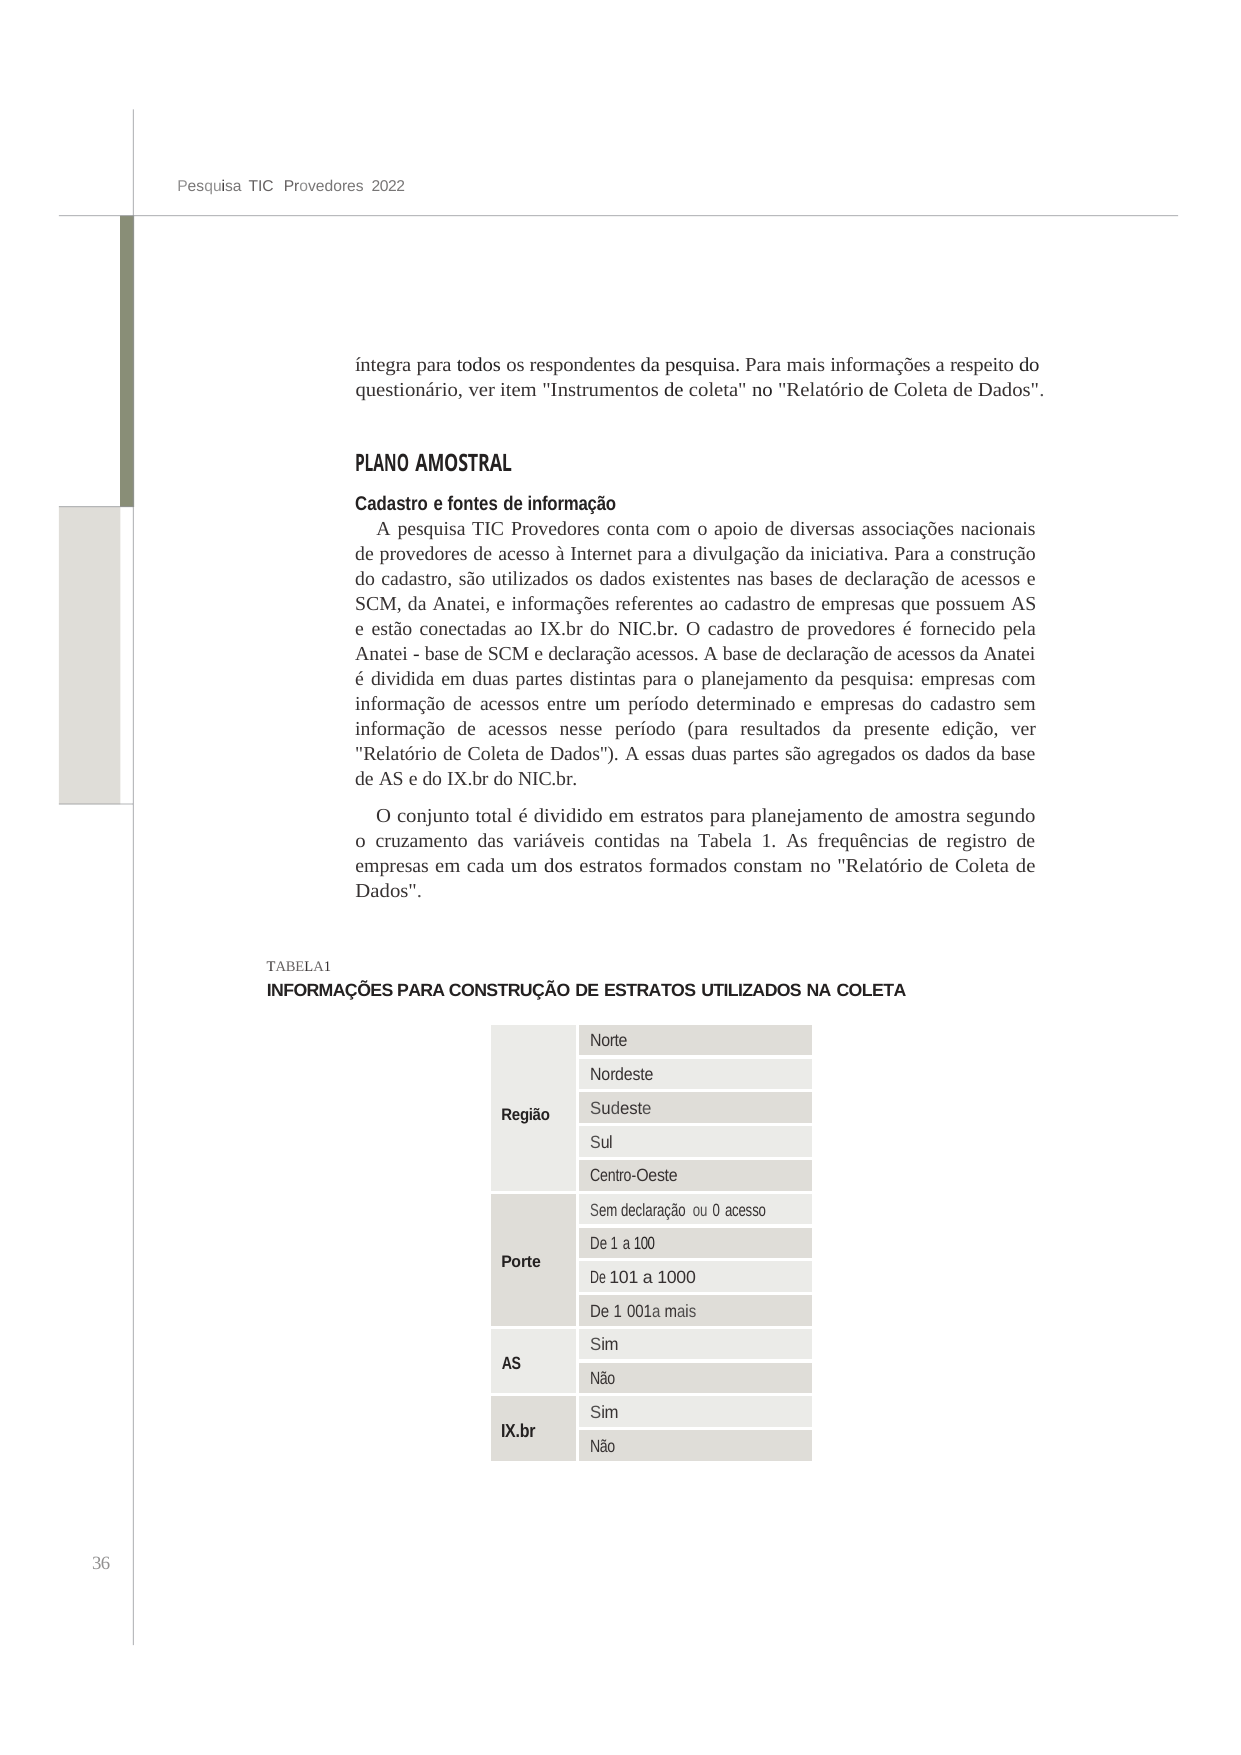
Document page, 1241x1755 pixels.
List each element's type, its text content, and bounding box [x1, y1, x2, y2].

table_cell Não [579, 1363, 812, 1393]
table_header Região [491, 1025, 576, 1157]
text Cadastro e fontes de informação [355, 492, 1168, 515]
table_cell Centro-Oeste [579, 1160, 812, 1191]
table_cell [491, 1157, 576, 1191]
table_cell AS [491, 1329, 576, 1393]
table_cell Sudeste [579, 1092, 812, 1123]
table_cell De 101 a 1000 [579, 1261, 812, 1292]
table_cell [491, 1194, 576, 1224]
text INFORMAÇÕES PARA CONSTRUÇÃO DE ESTRATOS UTILIZADOS NA COLETA [267, 979, 1168, 1000]
text O conjunto total é dividido em estratos para planejamento de amostra segundo o cruzamento das variáveis contidas na Tabela 1. As frequências de registro de empresas em cada um dos estratos formados constam no "Relatório de Coleta de Dados". [355, 804, 1036, 902]
table_cell Sim [579, 1329, 812, 1359]
table_cell Não [579, 1430, 812, 1461]
table_cell De 1 a 100 [579, 1228, 812, 1258]
table_cell Sul [579, 1126, 812, 1157]
table_header Norte [579, 1025, 812, 1055]
table_cell De 1 001a mais [579, 1295, 812, 1326]
text TABELA1 [266, 957, 1168, 974]
table_cell Nordeste [579, 1059, 812, 1089]
table_cell Sim [579, 1396, 812, 1427]
table_cell IX.br [491, 1396, 576, 1461]
text A pesquisa TIC Provedores conta com o apoio de diversas associações nacionais de provedores de acesso à Internet para a divulgação da iniciativa. Para a construção do cadastro, são utilizados os dados existentes nas bases de declaração de acessos e SCM, da Anatei, e informações referentes ao cadastro de empresas que possuem AS e estão conectadas ao IX.br do NIC.br. O cadastro de provedores é fornecido pela Anatei - base de SCM e declaração acessos. A base de declaração de acessos da Anatei é dividida em duas partes distintas para o planejamento da pesquisa: empresas com informação de acessos entre um período determinado e empresas do cadastro sem informação de acessos nesse período (para resultados da presente edição, ver "Relatório de Coleta de Dados"). A essas duas partes são agregados os dados da base de AS e do IX.br do NIC.br. [355, 517, 1036, 790]
text íntegra para todos os respondentes da pesquisa. Para mais informações a respeito do questionário, ver item "Instrumentos de coleta" no "Relatório de Coleta de Dados". [355, 353, 1091, 400]
table_cell Sem declaração ou 0 acesso [579, 1194, 812, 1224]
table_cell Porte [491, 1224, 576, 1326]
subtitle PLANO AMOSTRAL [355, 446, 1168, 479]
